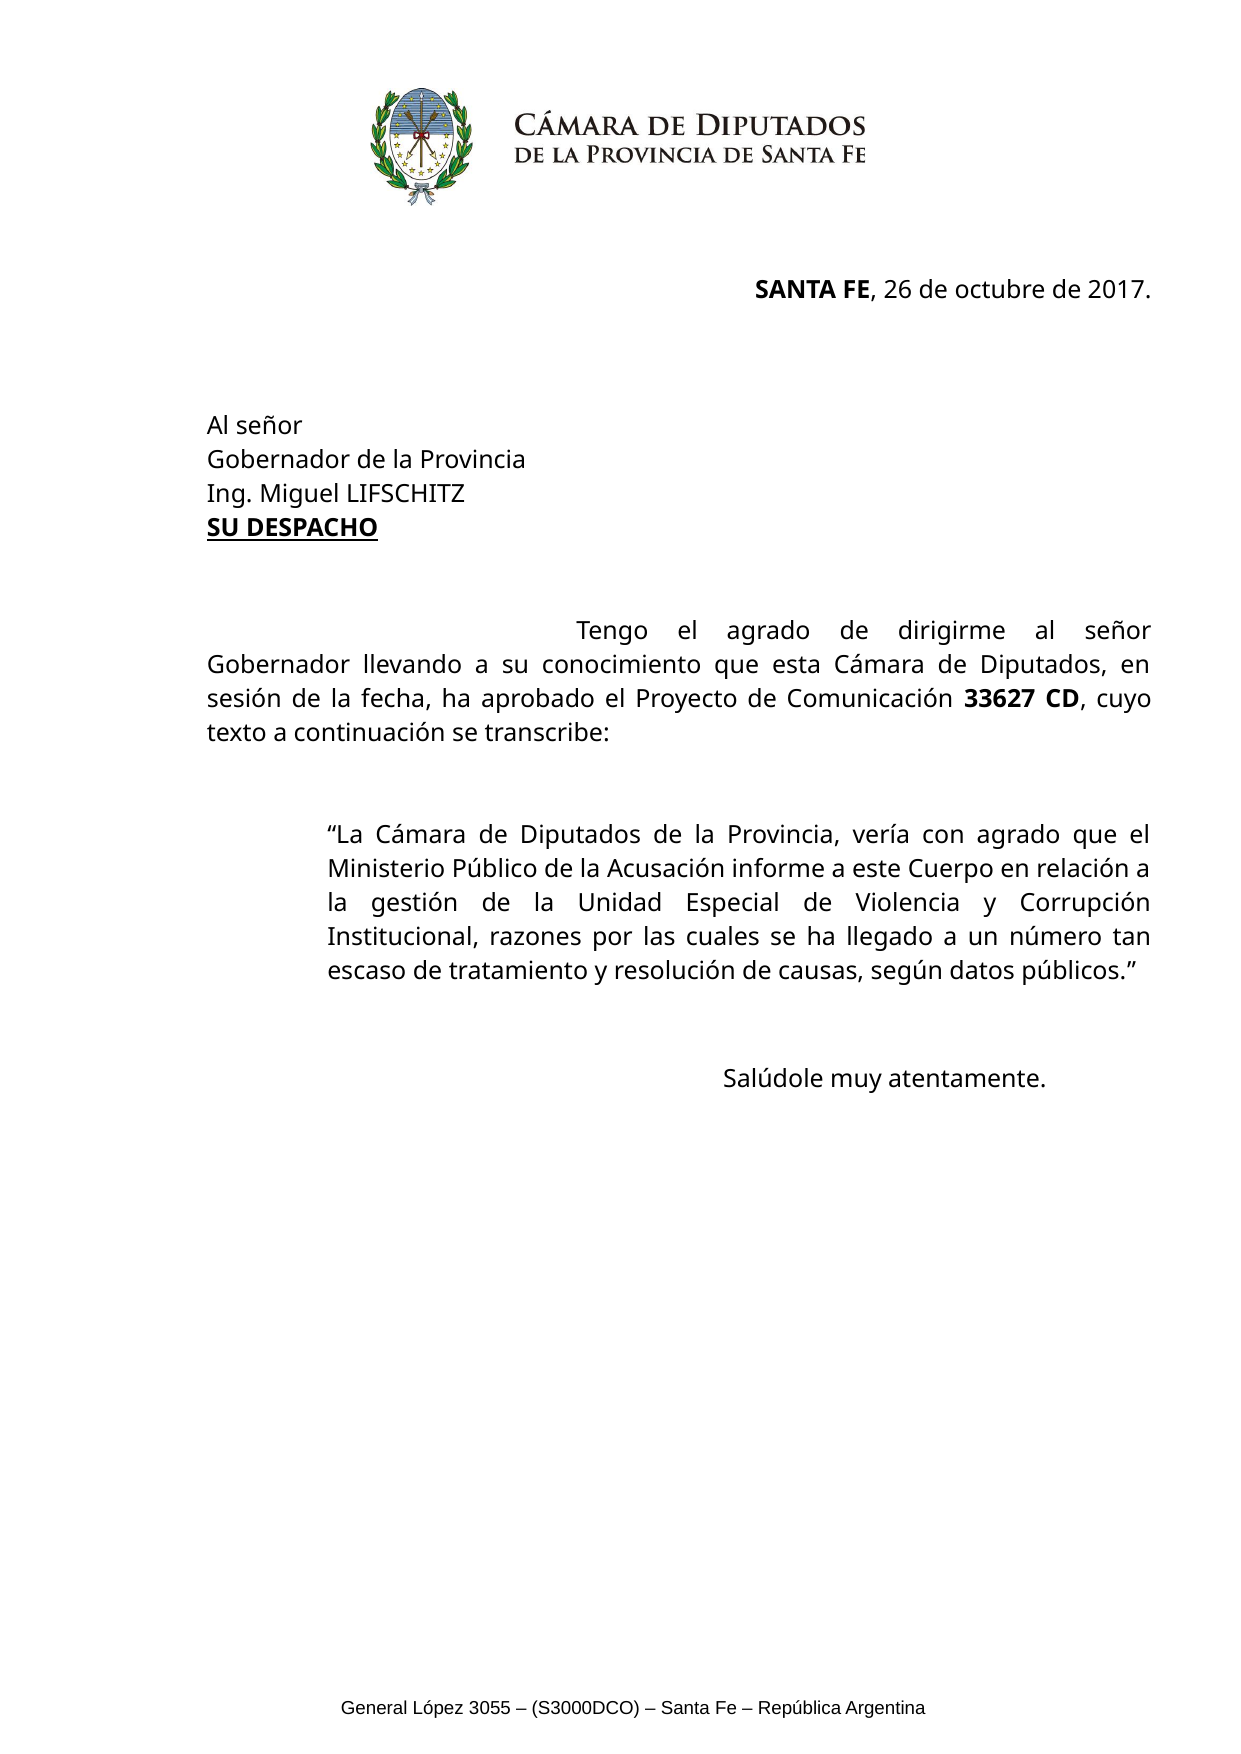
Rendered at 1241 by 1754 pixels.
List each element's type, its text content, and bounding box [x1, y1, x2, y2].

text Gobernador de la Provincia [207, 442, 1152, 476]
picture [370, 88, 866, 210]
text Salúdole muy atentamente. [649, 1061, 1152, 1095]
text Ing. Miguel LIFSCHITZ [207, 476, 1152, 510]
text Al señor [207, 408, 1152, 442]
text SANTA FE, 26 de octubre de 2017. [207, 272, 1152, 306]
text Tengo el agrado de dirigirme al señor Gobernador llevando a su conocimiento que esta Cámara de Diputados, en sesión de la fecha, ha aprobado el Proyecto de Comunicación 33627 CD, cuyo texto a continuación se transcribe: [207, 612, 1152, 748]
text SU DESPACHO [207, 510, 1152, 544]
text “La Cámara de Diputados de la Provincia, vería con agrado que el Ministerio Público de la Acusación informe a este Cuerpo en relación a la gestión de la Unidad Especial de Violencia y Corrupción Institucional, razones por las cuales se ha llegado a un número tan escaso de tratamiento y resolución de causas, según datos públicos.” [327, 817, 1152, 987]
